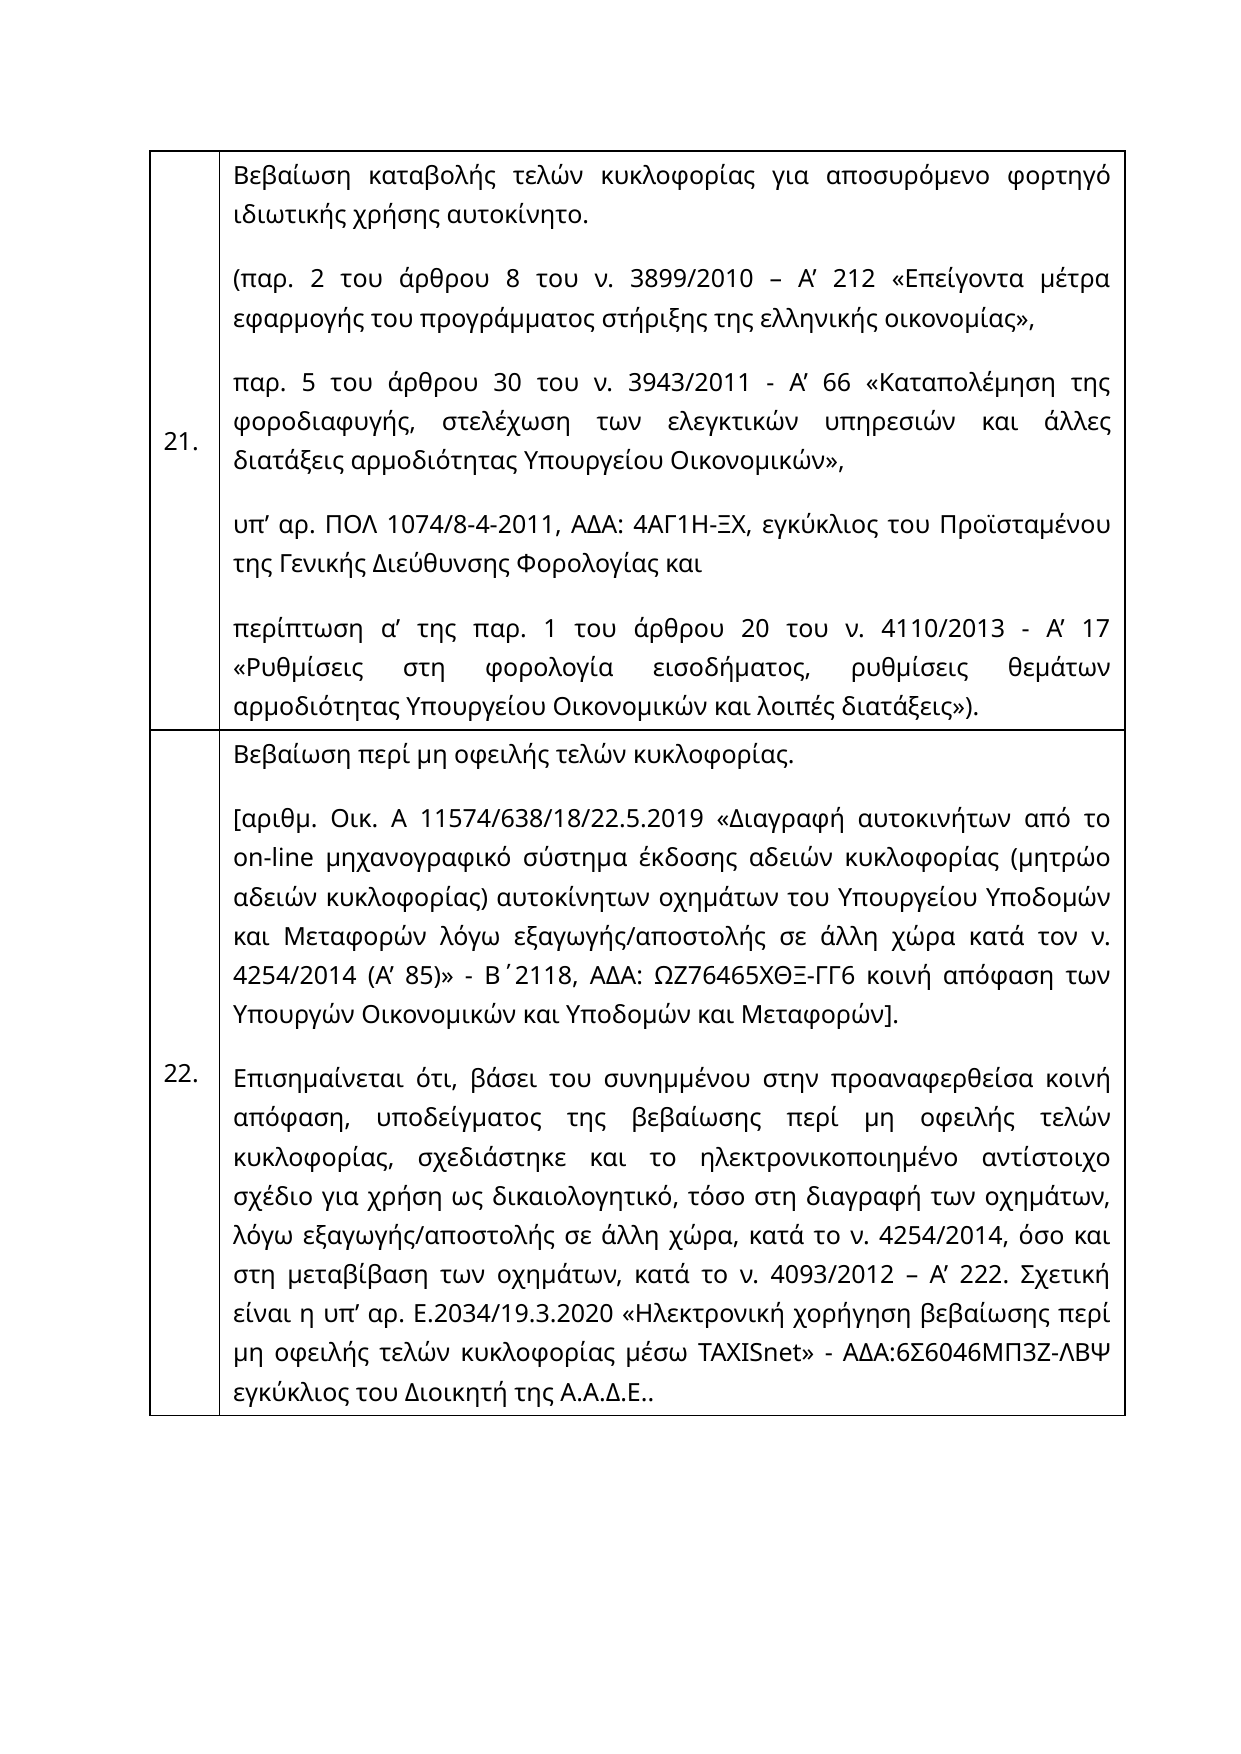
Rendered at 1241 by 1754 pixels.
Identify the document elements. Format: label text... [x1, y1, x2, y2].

table_cell Βεβαίωση περί μη οφειλής τελών κυκλοφορίας. [αριθμ. Οικ. Α 11574/638/18/22.5.2019 «Διαγραφή αυτοκινήτων από το on-line μηχανογραφικό σύστημα έκδοσης αδειών κυκλοφορίας (μητρώο αδειών κυκλοφορίας) αυτοκίνητων οχημάτων του Υπουργείου Υποδομών και Μεταφορών λόγω εξαγωγής/αποστολής σε άλλη χώρα κατά τον ν. 4254/2014 (Α’ 85)» - Β΄2118, ΑΔΑ: ΩΖ76465ΧΘΞ-ΓΓ6 κοινή απόφαση των Υπουργών Οικονομικών και Υποδομών και Μεταφορών]. Επισημαίνεται ότι, βάσει του συνημμένου στην προαναφερθείσα κοινή απόφαση, υποδείγματος της βεβαίωσης περί μη οφειλής τελών κυκλοφορίας, σχεδιάστηκε και το ηλεκτρονικοποιημένο αντίστοιχο σχέδιο για χρήση ως δικαιολογητικό, τόσο στη διαγραφή των οχημάτων, λόγω εξαγωγής/αποστολής σε άλλη χώρα, κατά το ν. 4254/2014, όσο και στη μεταβίβαση των οχημάτων, κατά το ν. 4093/2012 – Α’ 222. Σχετική είναι η υπ’ αρ. Ε.2034/19.3.2020 «Ηλεκτρονική χορήγηση βεβαίωσης περί μη οφειλής τελών κυκλοφορίας μέσω TAXISnet» - ΑΔΑ:6Σ6046ΜΠ3Ζ-ΛΒΨ εγκύκλιος του Διοικητή της Α.Α.Δ.Ε.. [220, 731, 1124, 1414]
table_cell Βεβαίωση καταβολής τελών κυκλοφορίας για αποσυρόμενο φορτηγό ιδιωτικής χρήσης αυτοκίνητο. (παρ. 2 του άρθρου 8 του ν. 3899/2010 – Α’ 212 «Επείγοντα μέτρα εφαρμογής του προγράμματος στήριξης της ελληνικής οικονομίας», παρ. 5 του άρθρου 30 του ν. 3943/2011 - Α’ 66 «Καταπολέμηση της φοροδιαφυγής, στελέχωση των ελεγκτικών υπηρεσιών και άλλες διατάξεις αρμοδιότητας Υπουργείου Οικονομικών», υπ’ αρ. ΠΟΛ 1074/8-4-2011, ΑΔΑ: 4ΑΓ1Η-ΞΧ, εγκύκλιος του Προϊσταμένου της Γενικής Διεύθυνσης Φορολογίας και περίπτωση α’ της παρ. 1 του άρθρου 20 του ν. 4110/2013 - Α’ 17 «Ρυθμίσεις στη φορολογία εισοδήματος, ρυθμίσεις θεμάτων αρμοδιότητας Υπουργείου Οικονομικών και λοιπές διατάξεις»). [220, 152, 1124, 729]
table_cell 22. [151, 731, 219, 1414]
table_cell 21. [151, 152, 219, 729]
